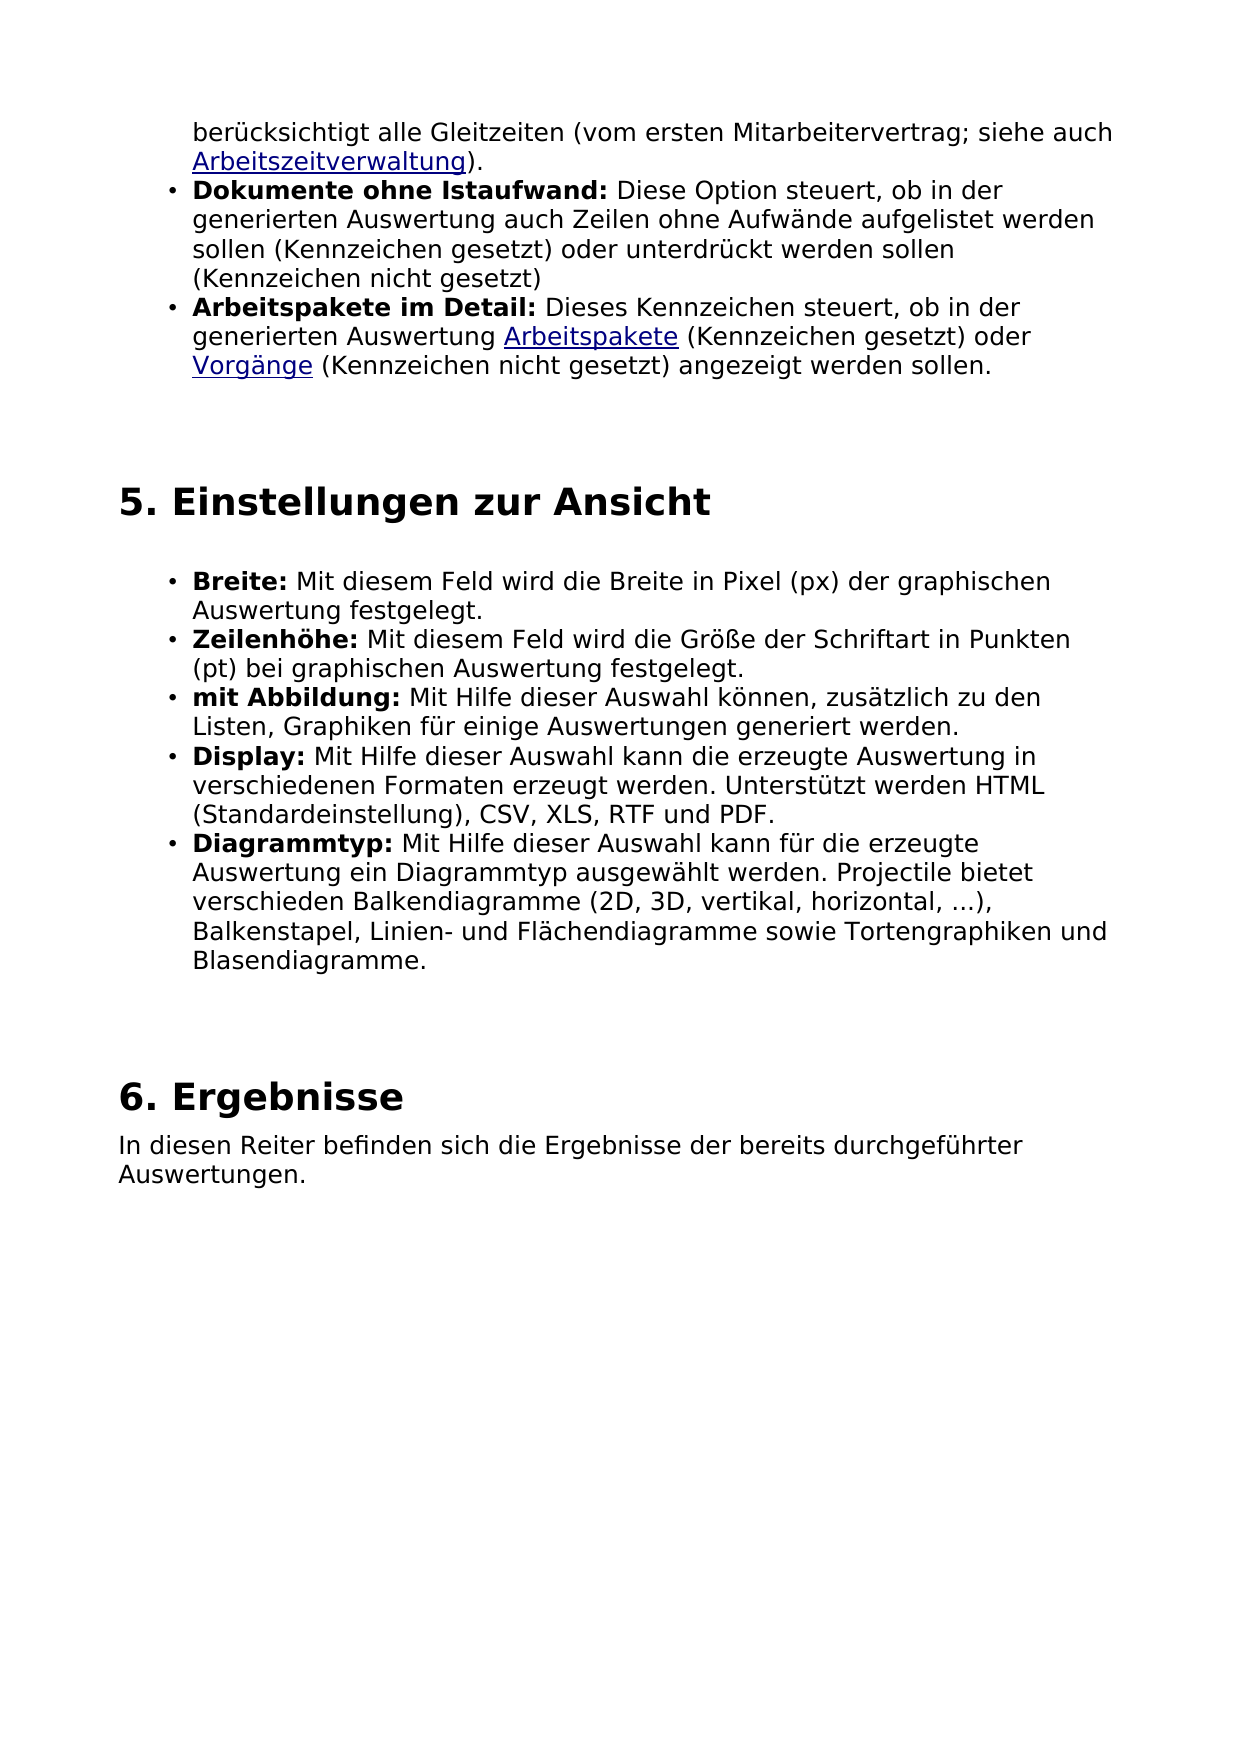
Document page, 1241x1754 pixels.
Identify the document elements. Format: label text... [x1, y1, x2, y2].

list Arbeitspakete im Detail: Dieses Kennzeichen steuert, ob in der generierten Auswertung Arbeitspakete (Kennzeichen gesetzt) oder Vorgänge (Kennzeichen nicht gesetzt) angezeigt werden sollen. [177, 293, 1122, 381]
list berücksichtigt alle Gleitzeiten (vom ersten Mitarbeitervertrag; siehe auch Arbeitszeitverwaltung). [177, 118, 1122, 176]
subtitle 5. Einstellungen zur Ansicht [118, 481, 1122, 525]
text In diesen Reiter befinden sich die Ergebnisse der bereits durchgeführter Auswertungen. [118, 1132, 1122, 1190]
list Zeilenhöhe: Mit diesem Feld wird die Größe der Schriftart in Punkten (pt) bei graphischen Auswertung festgelegt. [177, 625, 1122, 683]
subtitle 6. Ergebnisse [118, 1075, 1122, 1119]
list Diagrammtyp: Mit Hilfe dieser Auswahl kann für die erzeugte Auswertung ein Diagrammtyp ausgewählt werden. Projectile bietet verschieden Balkendiagramme (2D, 3D, vertikal, horizontal, ...), Balkenstapel, Linien- und Flächendiagramme sowie Tortengraphiken und Blasendiagramme. [177, 829, 1122, 975]
list Dokumente ohne Istaufwand: Diese Option steuert, ob in der generierten Auswertung auch Zeilen ohne Aufwände aufgelistet werden sollen (Kennzeichen gesetzt) oder unterdrückt werden sollen (Kennzeichen nicht gesetzt) [177, 176, 1122, 293]
list Display: Mit Hilfe dieser Auswahl kann die erzeugte Auswertung in verschiedenen Formaten erzeugt werden. Unterstützt werden HTML (Standardeinstellung), CSV, XLS, RTF und PDF. [177, 742, 1122, 829]
list mit Abbildung: Mit Hilfe dieser Auswahl können, zusätzlich zu den Listen, Graphiken für einige Auswertungen generiert werden. [177, 683, 1122, 742]
list Breite: Mit diesem Feld wird die Breite in Pixel (px) der graphischen Auswertung festgelegt. [177, 567, 1122, 625]
